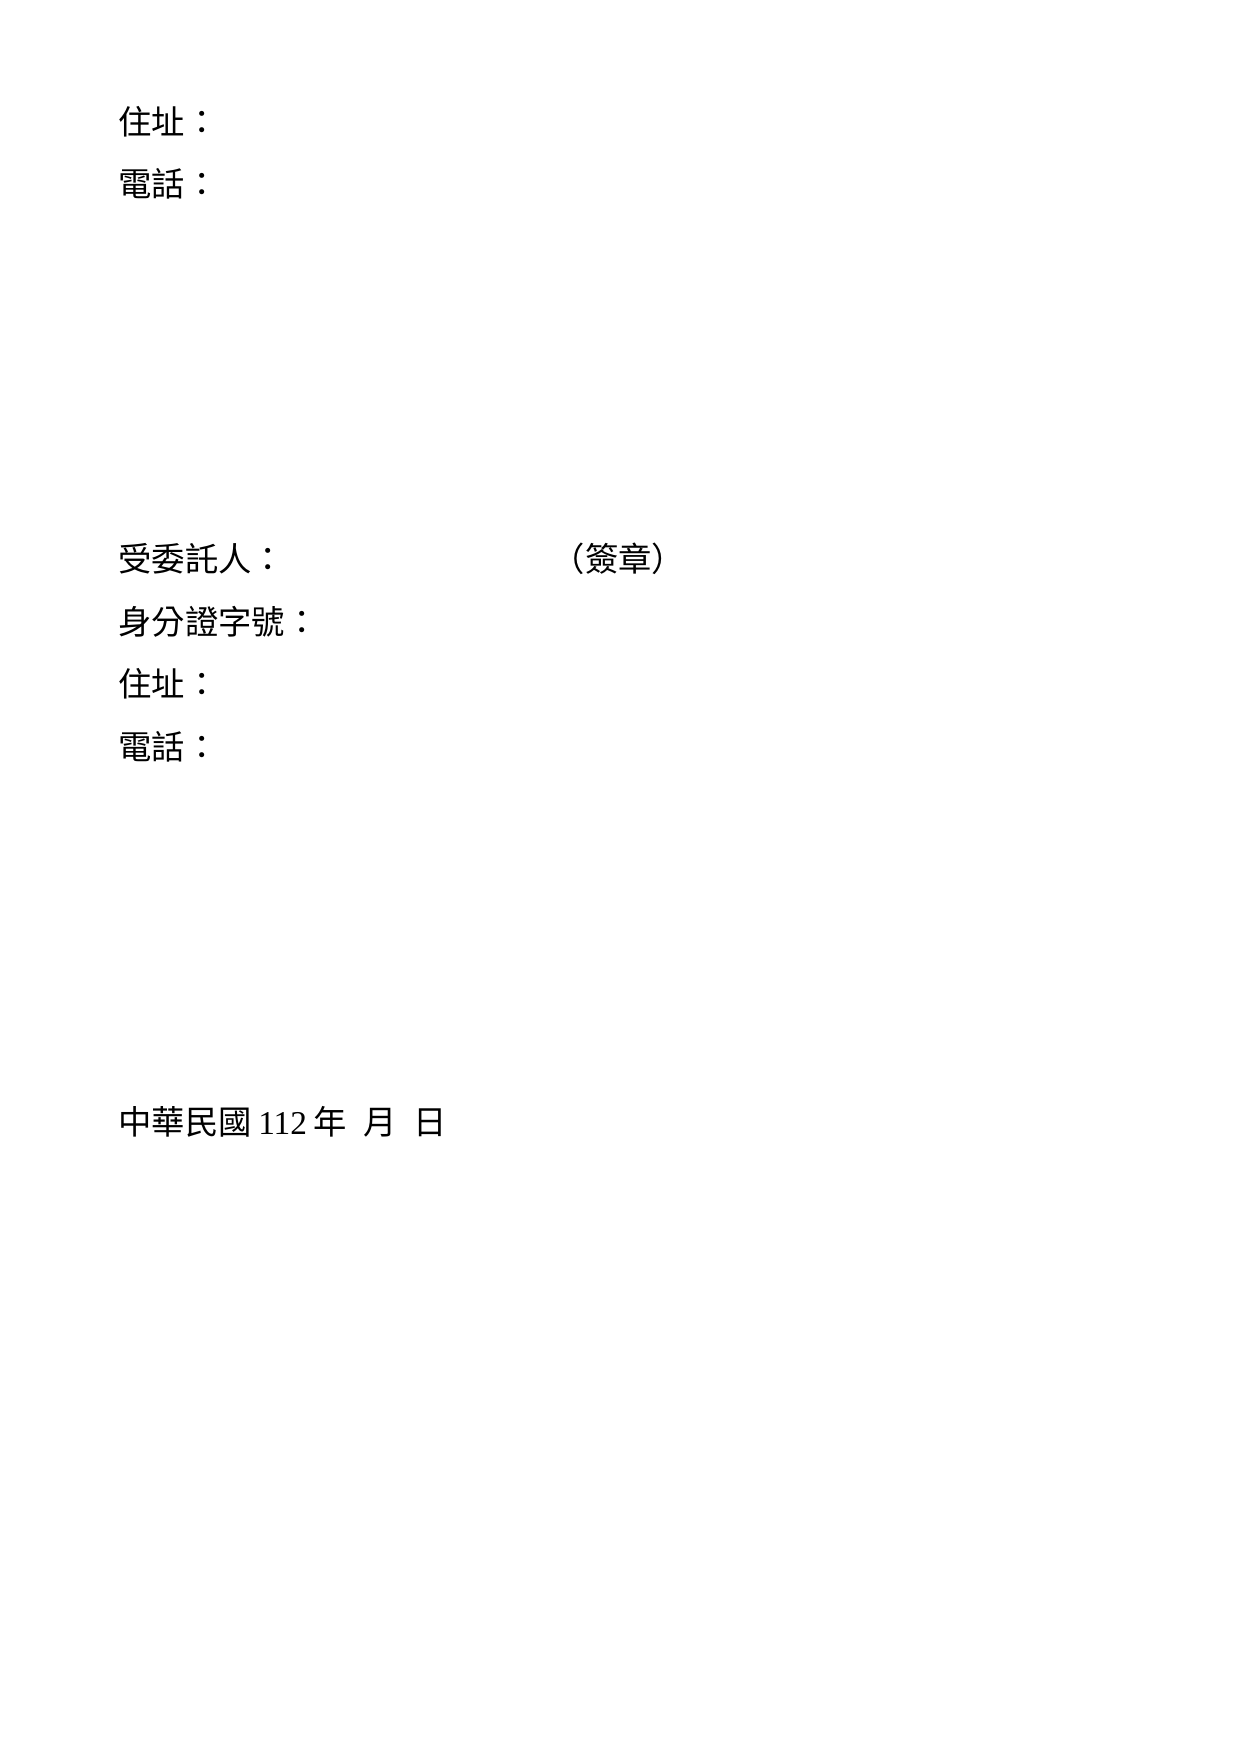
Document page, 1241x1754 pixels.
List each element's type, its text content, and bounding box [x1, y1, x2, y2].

text 住址： [118, 641, 1122, 703]
text 電話： [118, 141, 1122, 203]
text 身分證字號： [118, 578, 1122, 641]
text 受委託人： （簽章） [118, 516, 1122, 578]
text 電話： [118, 703, 1122, 766]
text 中華民國112年 月 日 [118, 1078, 1122, 1141]
text 住址： [118, 78, 1122, 141]
